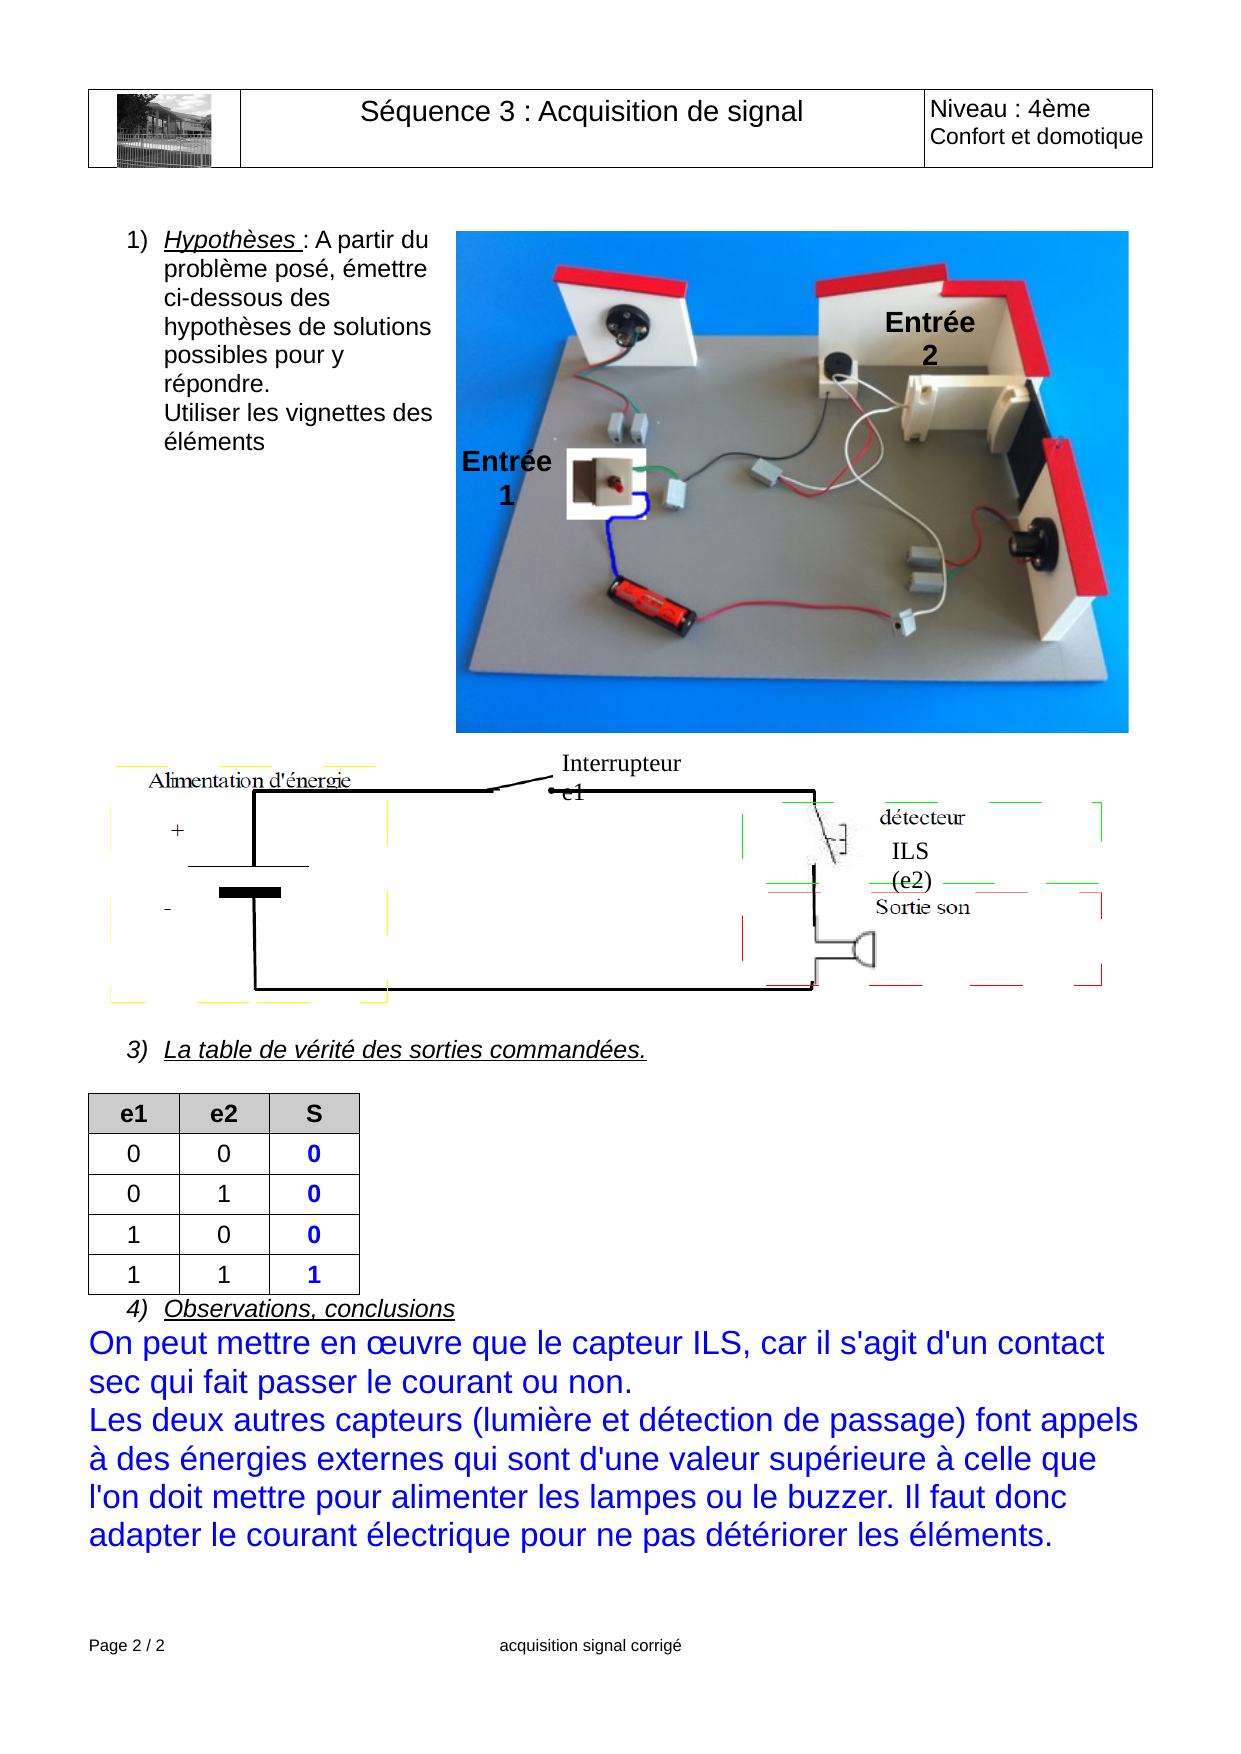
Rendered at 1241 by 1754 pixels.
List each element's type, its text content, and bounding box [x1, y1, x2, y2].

list [1129, 398, 1152, 456]
picture [88, 747, 1152, 1014]
table_cell 1 [180, 1175, 269, 1214]
list Hypothèses : A partir du problème posé, émettre ci-dessous des hypothèses de solutions possibles pour y répondre. [126, 226, 1152, 398]
picture [456, 231, 1129, 733]
text On peut mettre en œuvre que le capteur ILS, car il s'agit d'un contact sec qui fait passer le courant ou non. [88, 1323, 1152, 1400]
table_header e2 [180, 1094, 269, 1133]
list Utiliser les vignettes des éléments [126, 398, 456, 456]
text Les deux autres capteurs (lumière et détection de passage) font appels à des énergies externes qui sont d'une valeur supérieure à celle que l'on doit mettre pour alimenter les lampes ou le buzzer. Il faut donc adapter le courant électrique pour ne pas détériorer les éléments. [88, 1400, 1152, 1554]
table_cell 1 [89, 1255, 179, 1294]
table_cell 0 [180, 1134, 269, 1173]
table_header e1 [89, 1094, 179, 1133]
table_header S [270, 1094, 359, 1133]
table_cell 1 [89, 1215, 179, 1254]
table_cell 0 [89, 1134, 179, 1173]
table_cell 1 [180, 1255, 269, 1294]
list Observations, conclusions [126, 1294, 1152, 1323]
list La table de vérité des sorties commandées. [126, 1035, 1152, 1064]
table_cell 0 [270, 1134, 359, 1173]
table_cell 0 [89, 1175, 179, 1214]
table_cell 0 [270, 1215, 359, 1254]
table_cell 0 [270, 1175, 359, 1214]
table_cell 0 [180, 1215, 269, 1254]
table_cell 1 [270, 1255, 359, 1294]
picture [117, 94, 212, 168]
